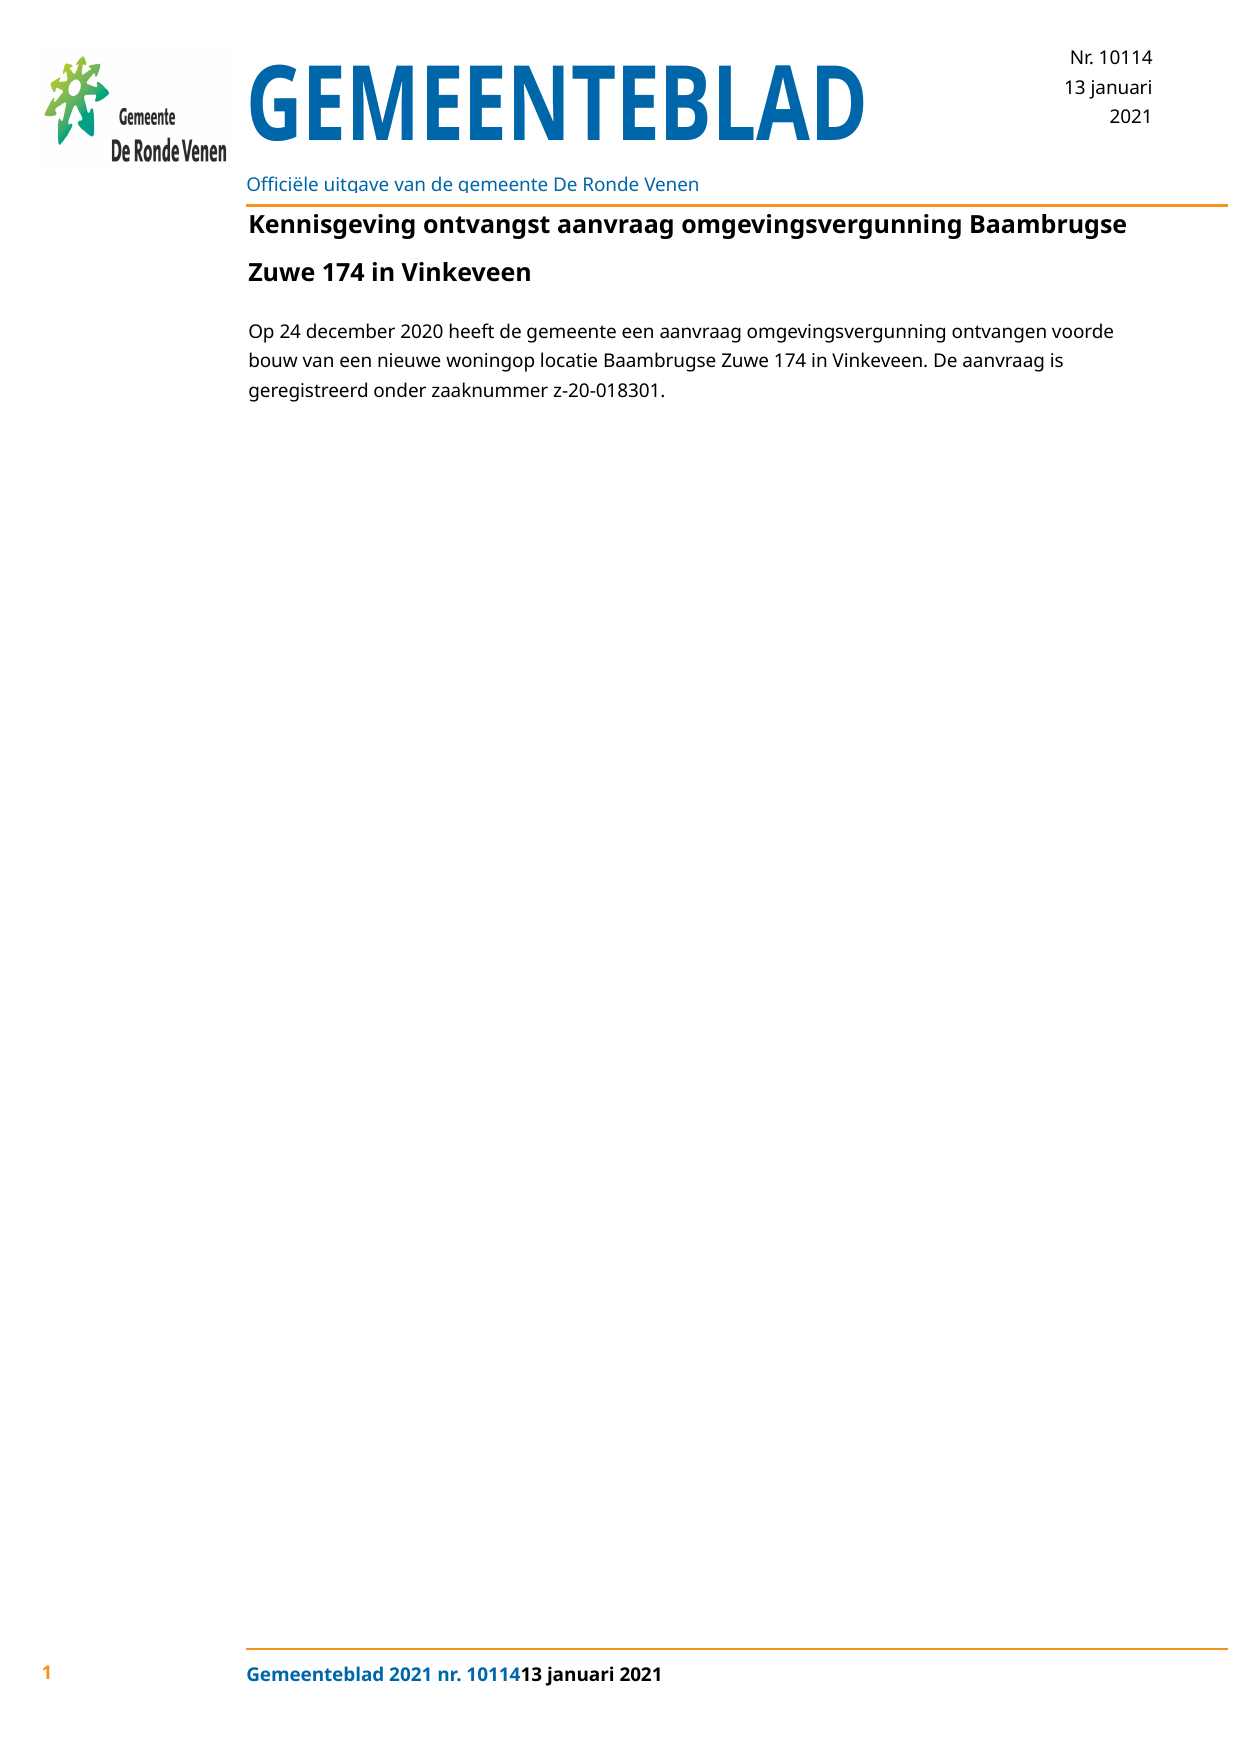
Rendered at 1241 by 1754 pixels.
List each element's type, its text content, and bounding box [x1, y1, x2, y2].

picture [41, 47, 231, 172]
text Kennisgeving ontvangst aanvraag omgevingsvergunning Baambrugse Zuwe 174 in Vinkeveen [248, 207, 1152, 288]
text Op 24 december 2020 heeft de gemeente een aanvraag omgevingsvergunning ontvangen voorde bouw van een nieuwe woningop locatie Baambrugse Zuwe 174 in Vinkeveen. De aanvraag is geregistreerd onder zaaknummer z-20-018301. [248, 318, 1152, 403]
